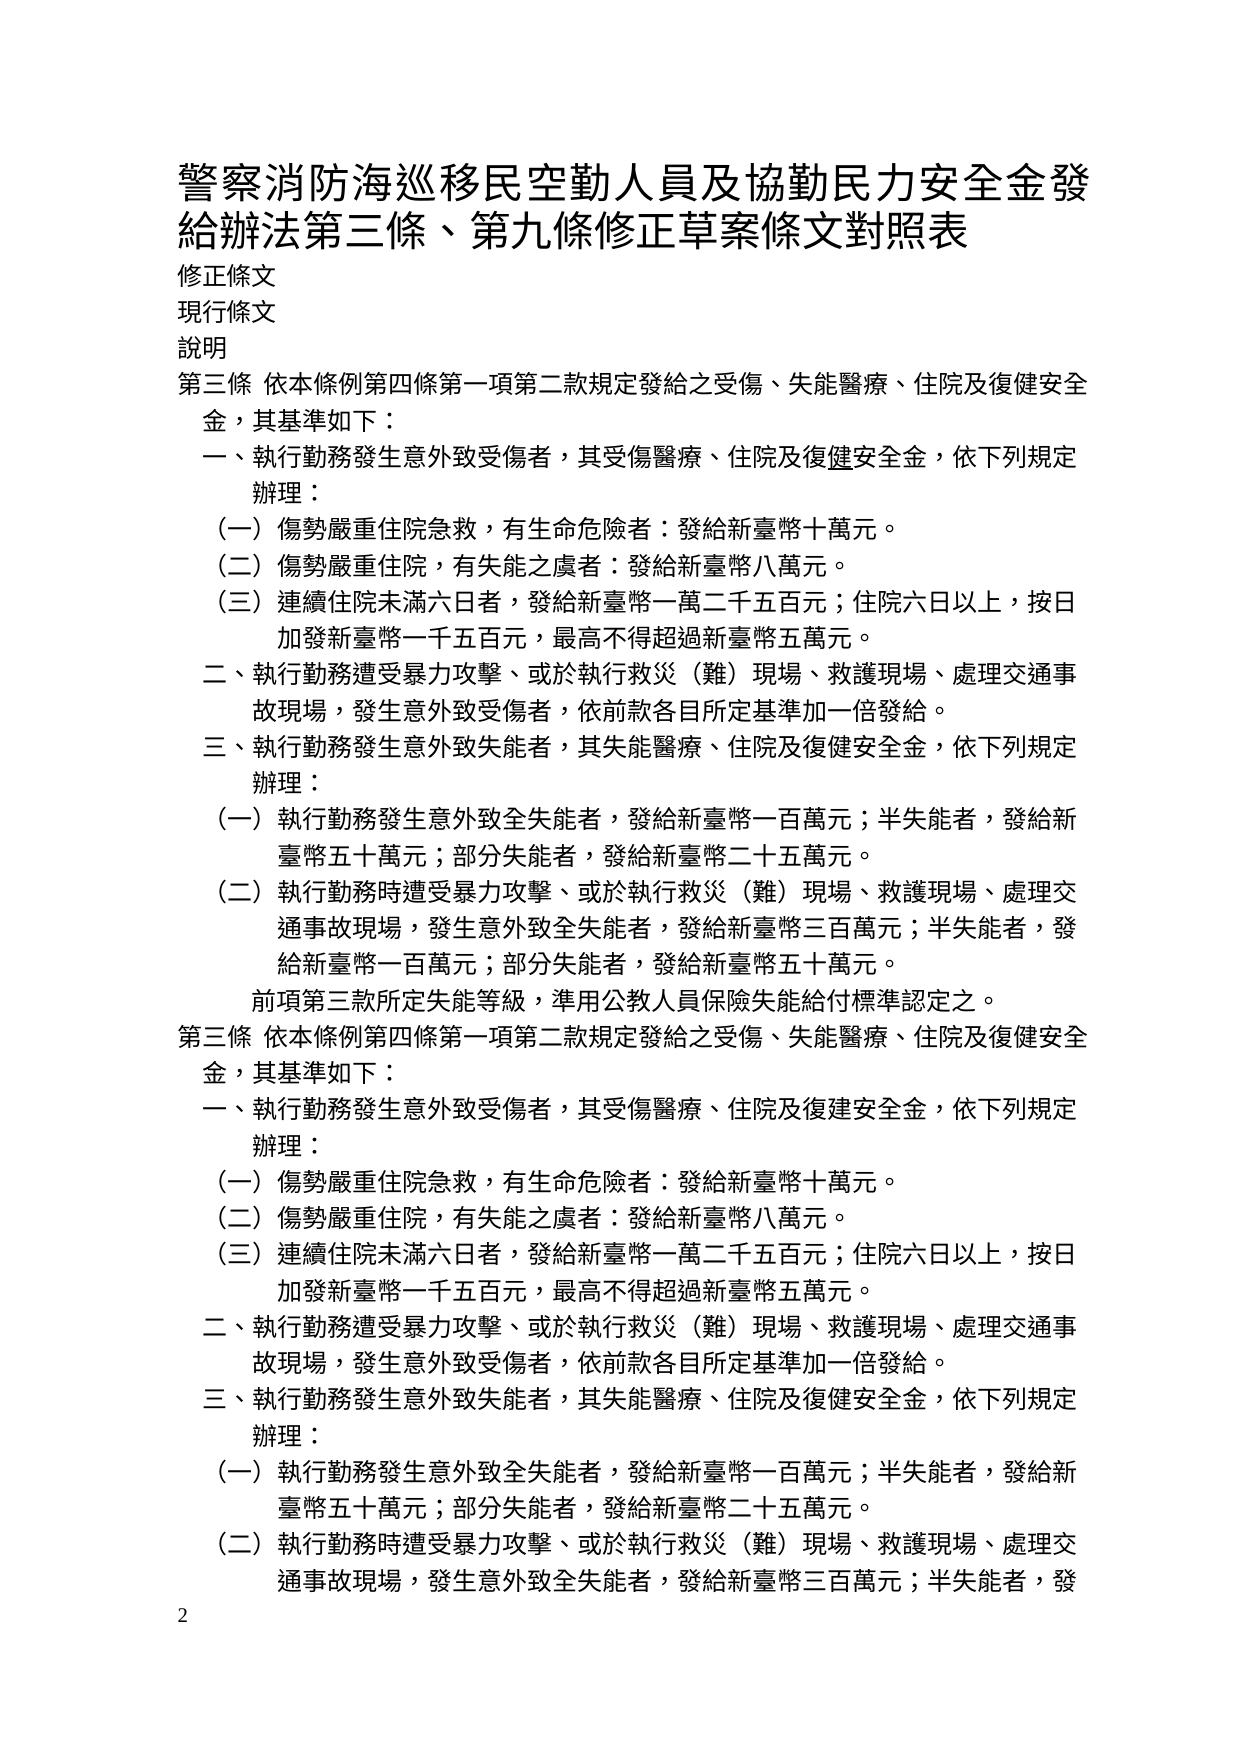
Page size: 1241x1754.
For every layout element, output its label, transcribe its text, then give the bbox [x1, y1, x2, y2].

text （三）連續住院未滿六日者，發給新臺幣一萬二千五百元；住院六日以上，按日加發新臺幣一千五百元，最高不得超過新臺幣五萬元。 [203, 1235, 1102, 1307]
text 一、執行勤務發生意外致受傷者，其受傷醫療、住院及復健安全金，依下列規定辦理： [203, 437, 1102, 510]
text 前項第三款所定失能等級，準用公教人員保險失能給付標準認定之。 [202, 981, 1102, 1017]
text 修正條文 [177, 256, 1092, 292]
text 警察消防海巡移民空勤人員及協勤民力安全金發給辦法第三條、第九條修正草案條文對照表 [177, 160, 1092, 256]
text （二）傷勢嚴重住院，有失能之虞者：發給新臺幣八萬元。 [203, 1198, 1102, 1235]
text （二）傷勢嚴重住院，有失能之虞者：發給新臺幣八萬元。 [203, 546, 1102, 582]
text （三）連續住院未滿六日者，發給新臺幣一萬二千五百元；住院六日以上，按日加發新臺幣一千五百元，最高不得超過新臺幣五萬元。 [203, 582, 1102, 655]
text 第三條 依本條例第四條第一項第二款規定發給之受傷、失能醫療、住院及復健安全金，其基準如下： [177, 365, 1102, 437]
text （一）執行勤務發生意外致全失能者，發給新臺幣一百萬元；半失能者，發給新臺幣五十萬元；部分失能者，發給新臺幣二十五萬元。 [203, 1452, 1102, 1525]
text 三、執行勤務發生意外致失能者，其失能醫療、住院及復健安全金，依下列規定辦理： [203, 727, 1102, 800]
text 二、執行勤務遭受暴力攻擊、或於執行救災（難）現場、救護現場、處理交通事故現場，發生意外致受傷者，依前款各目所定基準加一倍發給。 [203, 1307, 1102, 1380]
text （二）執行勤務時遭受暴力攻擊、或於執行救災（難）現場、救護現場、處理交通事故現場，發生意外致全失能者，發給新臺幣三百萬元；半失能者，發 [203, 1525, 1102, 1597]
text 第三條 依本條例第四條第一項第二款規定發給之受傷、失能醫療、住院及復健安全金，其基準如下： [177, 1017, 1102, 1090]
text 二、執行勤務遭受暴力攻擊、或於執行救災（難）現場、救護現場、處理交通事故現場，發生意外致受傷者，依前款各目所定基準加一倍發給。 [203, 655, 1102, 727]
text 三、執行勤務發生意外致失能者，其失能醫療、住院及復健安全金，依下列規定辦理： [203, 1380, 1102, 1452]
text （一）執行勤務發生意外致全失能者，發給新臺幣一百萬元；半失能者，發給新臺幣五十萬元；部分失能者，發給新臺幣二十五萬元。 [203, 800, 1102, 872]
text 現行條文 [177, 292, 1092, 328]
text （一）傷勢嚴重住院急救，有生命危險者：發給新臺幣十萬元。 [203, 510, 1102, 546]
text 一、執行勤務發生意外致受傷者，其受傷醫療、住院及復建安全金，依下列規定辦理： [203, 1090, 1102, 1162]
text （一）傷勢嚴重住院急救，有生命危險者：發給新臺幣十萬元。 [203, 1162, 1102, 1198]
text （二）執行勤務時遭受暴力攻擊、或於執行救災（難）現場、救護現場、處理交通事故現場，發生意外致全失能者，發給新臺幣三百萬元；半失能者，發給新臺幣一百萬元；部分失能者，發給新臺幣五十萬元。 [203, 872, 1102, 981]
text 說明 [177, 328, 1092, 365]
